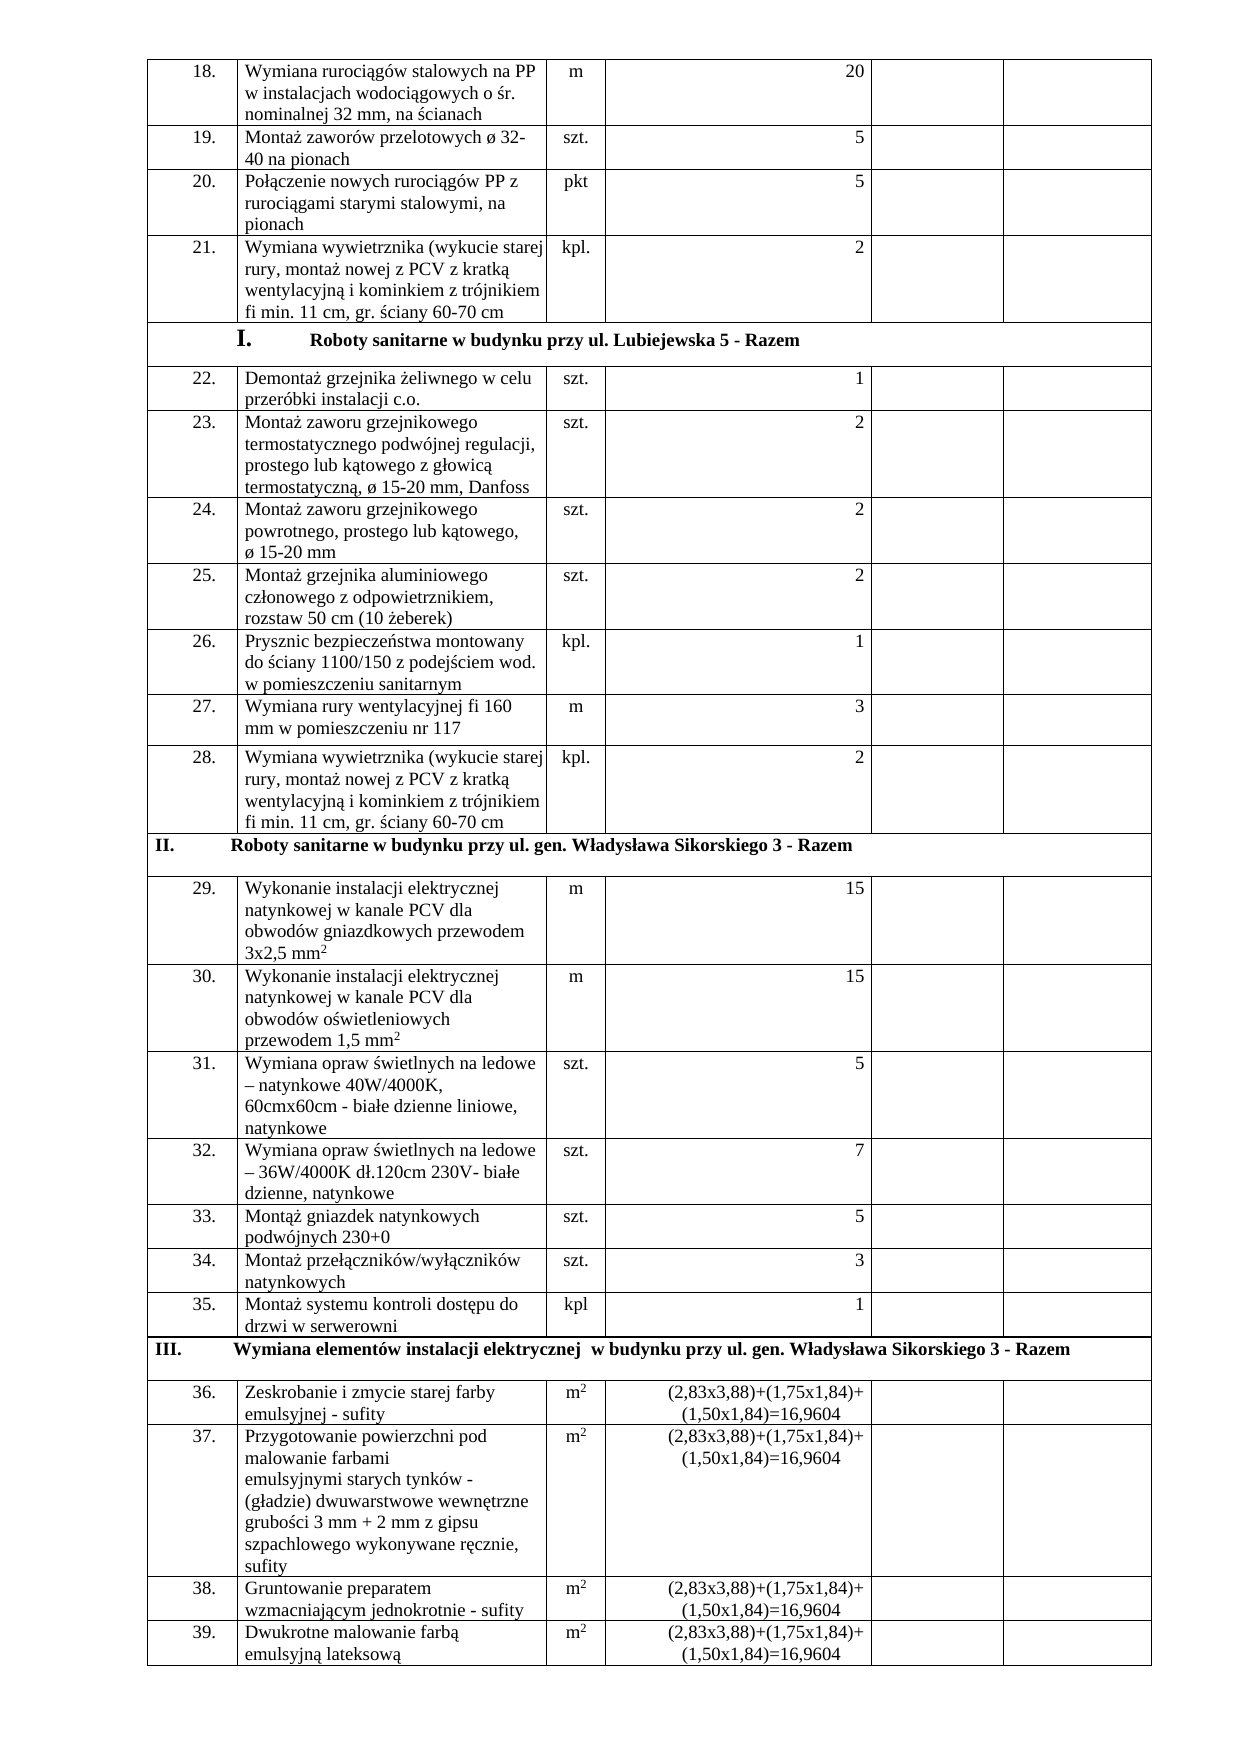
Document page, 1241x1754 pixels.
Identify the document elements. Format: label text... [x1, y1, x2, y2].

table_cell Montaż zaworu grzejnikowego termostatycznego podwójnej regulacji, prostego lub kątowego z głowicą termostatyczną, ø 15-20 mm, Danfoss [238, 411, 546, 497]
table_cell 15 [606, 965, 871, 1051]
table_cell [1004, 965, 1151, 1051]
table_cell [148, 498, 237, 563]
table_cell Montąż gniazdek natynkowych podwójnych 230+0 [238, 1205, 546, 1248]
table_cell Wymiana rury wentylacyjnej fi 160 mm w pomieszczeniu nr 117 [238, 695, 546, 745]
table_cell [148, 1205, 237, 1248]
table_cell (2,83x3,88)+(1,75x1,84)+ (1,50x1,84)=16,9604 [606, 1621, 871, 1664]
table_cell 2 [606, 411, 871, 497]
table_cell [872, 1577, 1003, 1620]
table_cell [1004, 1139, 1151, 1204]
table_cell Wykonanie instalacji elektrycznej natynkowej w kanale PCV dla obwodów oświetleniowych przewodem 1,5 mm2 [238, 965, 546, 1051]
table_cell 1 [606, 367, 871, 410]
table_cell [148, 367, 237, 410]
table_cell Wymiana rurociągów stalowych na PP w instalacjach wodociągowych o śr. nominalnej 32 mm, na ścianach [238, 60, 546, 125]
table_cell [872, 1052, 1003, 1138]
table_cell Montaż zaworu grzejnikowego powrotnego, prostego lub kątowego, ø 15-20 mm [238, 498, 546, 563]
table_cell Dwukrotne malowanie farbą emulsyjną lateksową [238, 1621, 546, 1664]
table_cell [1004, 60, 1151, 125]
table_cell Prysznic bezpieczeństwa montowany do ściany 1100/150 z podejściem wod. w pomieszczeniu sanitarnym [238, 630, 546, 694]
table_cell [872, 498, 1003, 563]
table_cell 3 [606, 1249, 871, 1292]
table_cell m [547, 60, 605, 125]
table_cell [1004, 367, 1151, 410]
table_cell szt. [547, 1249, 605, 1292]
table_cell [148, 564, 237, 629]
table_cell Wymiana wywietrznika (wykucie starej rury, montaż nowej z PCV z kratką wentylacyjną i kominkiem z trójnikiem fi min. 11 cm, gr. ściany 60-70 cm [238, 746, 546, 833]
table_cell Montaż systemu kontroli dostępu do drzwi w serwerowni [238, 1293, 546, 1336]
table_cell szt. [547, 1205, 605, 1248]
table_cell [148, 411, 237, 497]
table_cell (2,83x3,88)+(1,75x1,84)+ (1,50x1,84)=16,9604 [606, 1577, 871, 1620]
table_cell [872, 1249, 1003, 1292]
table_cell 1 [606, 1293, 871, 1336]
table_cell [148, 695, 237, 745]
table_cell szt. [547, 498, 605, 563]
table_cell kpl. [547, 236, 605, 322]
table_cell [872, 411, 1003, 497]
table_cell 3 [606, 695, 871, 745]
table_cell [872, 126, 1003, 169]
table_cell [872, 630, 1003, 694]
table_cell Wymiana wywietrznika (wykucie starej rury, montaż nowej z PCV z kratką wentylacyjną i kominkiem z trójnikiem fi min. 11 cm, gr. ściany 60-70 cm [238, 236, 546, 322]
table_cell [872, 877, 1003, 963]
table_cell Przygotowanie powierzchni pod malowanie farbami emulsyjnymi starych tynków - (gładzie) dwuwarstwowe wewnętrzne grubości 3 mm + 2 mm z gipsu szpachlowego wykonywane ręcznie, sufity [238, 1425, 546, 1576]
table_cell [148, 1052, 237, 1138]
table_cell 1 [606, 630, 871, 694]
table_cell [1004, 877, 1151, 963]
table_cell m [547, 695, 605, 745]
table_cell pkt [547, 170, 605, 235]
table_cell 2 [606, 564, 871, 629]
table_cell (2,83x3,88)+(1,75x1,84)+ (1,50x1,84)=16,9604 [606, 1425, 871, 1576]
table_cell [1004, 411, 1151, 497]
table_cell 7 [606, 1139, 871, 1204]
table_cell [148, 170, 237, 235]
table_cell Wymiana opraw świetlnych na ledowe – 36W/4000K dł.120cm 230V- białe dzienne, natynkowe [238, 1139, 546, 1204]
table_cell [872, 965, 1003, 1051]
table_cell [1004, 1249, 1151, 1292]
table_cell kpl. [547, 746, 605, 833]
table_cell szt. [547, 1052, 605, 1138]
table_cell m2 [547, 1425, 605, 1576]
table_cell Gruntowanie preparatem wzmacniającym jednokrotnie - sufity [238, 1577, 546, 1620]
table_cell [1004, 498, 1151, 563]
table_cell [148, 60, 237, 125]
table_cell [148, 965, 237, 1051]
table_cell szt. [547, 1139, 605, 1204]
table_cell [872, 1381, 1003, 1424]
table_cell [1004, 170, 1151, 235]
table_cell kpl. [547, 630, 605, 694]
table_cell [148, 1293, 237, 1336]
table_cell [872, 1293, 1003, 1336]
table_cell [1004, 695, 1151, 745]
table_cell m [547, 877, 605, 963]
table_cell 2 [606, 498, 871, 563]
table_cell m [547, 965, 605, 1051]
table_cell [148, 630, 237, 694]
table_cell 20 [606, 60, 871, 125]
table_cell [148, 1381, 237, 1424]
table_cell 15 [606, 877, 871, 963]
table_cell Wykonanie instalacji elektrycznej natynkowej w kanale PCV dla obwodów gniazdkowych przewodem 3x2,5 mm2 [238, 877, 546, 963]
table_cell Demontaż grzejnika żeliwnego w celu przeróbki instalacji c.o. [238, 367, 546, 410]
table_cell 5 [606, 170, 871, 235]
table_cell [1004, 1381, 1151, 1424]
table_cell szt. [547, 126, 605, 169]
table_cell II. Roboty sanitarne w budynku przy ul. gen. Władysława Sikorskiego 3 - Razem [148, 834, 1151, 876]
table_cell (2,83x3,88)+(1,75x1,84)+ (1,50x1,84)=16,9604 [606, 1381, 871, 1424]
table_cell [148, 1425, 237, 1576]
table_cell [1004, 1425, 1151, 1576]
table_cell [148, 1249, 237, 1292]
table_cell [872, 1621, 1003, 1664]
table_cell [148, 877, 237, 963]
table_cell [148, 1139, 237, 1204]
table_cell szt. [547, 564, 605, 629]
table_cell Wymiana opraw świetlnych na ledowe – natynkowe 40W/4000K, 60cmx60cm - białe dzienne liniowe, natynkowe [238, 1052, 546, 1138]
table_cell [148, 126, 237, 169]
table_cell 5 [606, 126, 871, 169]
table_cell m2 [547, 1621, 605, 1664]
table_cell Zeskrobanie i zmycie starej farby emulsyjnej - sufity [238, 1381, 546, 1424]
table_cell Montaż przełączników/wyłączników natynkowych [238, 1249, 546, 1292]
table_cell [1004, 1052, 1151, 1138]
table_cell [872, 367, 1003, 410]
table_cell Montaż grzejnika aluminiowego członowego z odpowietrznikiem, rozstaw 50 cm (10 żeberek) [238, 564, 546, 629]
table_cell [1004, 126, 1151, 169]
table_cell szt. [547, 367, 605, 410]
table_cell [148, 236, 237, 322]
table_cell 2 [606, 236, 871, 322]
table_cell [872, 236, 1003, 322]
table_cell [872, 564, 1003, 629]
table_cell [148, 1577, 237, 1620]
table_cell [872, 1205, 1003, 1248]
table_cell [148, 1621, 237, 1664]
table_cell [1004, 236, 1151, 322]
table_cell [1004, 1577, 1151, 1620]
table_cell [1004, 1205, 1151, 1248]
table_cell [872, 60, 1003, 125]
table_cell [148, 746, 237, 833]
table_cell m2 [547, 1381, 605, 1424]
table_cell [872, 1425, 1003, 1576]
table_cell szt. [547, 411, 605, 497]
table_cell [1004, 1293, 1151, 1336]
table_cell 5 [606, 1052, 871, 1138]
table_cell kpl [547, 1293, 605, 1336]
table_cell Połączenie nowych rurociągów PP z rurociągami starymi stalowymi, na pionach [238, 170, 546, 235]
table_cell III. Wymiana elementów instalacji elektrycznej w budynku przy ul. gen. Władysława Sikorskiego 3 - Razem [148, 1338, 1151, 1380]
table_cell [1004, 746, 1151, 833]
table_cell 2 [606, 746, 871, 833]
table_cell 5 [606, 1205, 871, 1248]
table_cell Roboty sanitarne w budynku przy ul. Lubiejewska 5 - Razem [148, 323, 1151, 366]
table_cell [872, 170, 1003, 235]
table_cell [1004, 1621, 1151, 1664]
table_cell [872, 1139, 1003, 1204]
table_cell [1004, 630, 1151, 694]
table_cell [872, 746, 1003, 833]
table_cell Montaż zaworów przelotowych ø 32-40 na pionach [238, 126, 546, 169]
table_cell m2 [547, 1577, 605, 1620]
table_cell [1004, 564, 1151, 629]
table_cell [872, 695, 1003, 745]
